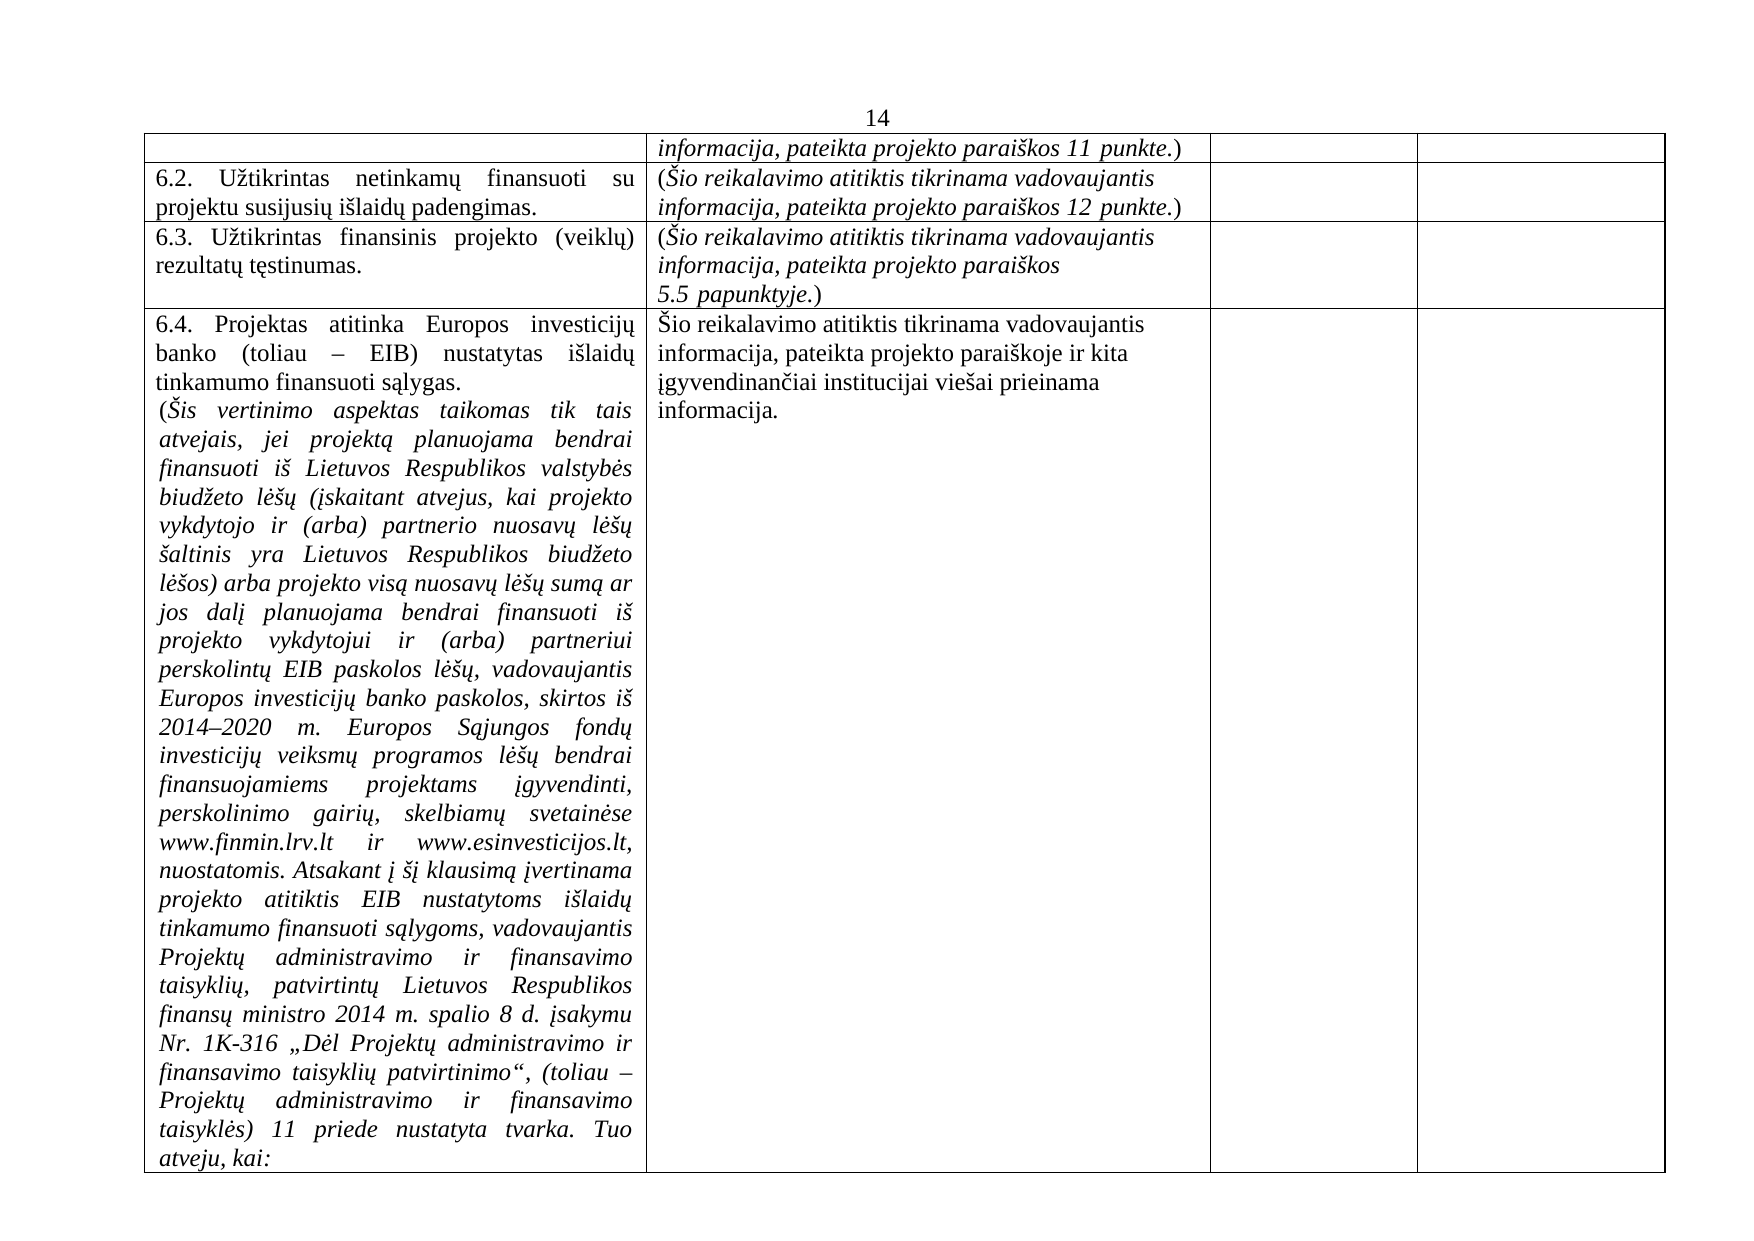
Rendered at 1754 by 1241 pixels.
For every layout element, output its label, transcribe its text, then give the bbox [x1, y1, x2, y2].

table_cell (Šio reikalavimo atitiktis tikrinama vadovaujantis informacija, pateikta projekto paraiškos 12 punkte.) [647, 163, 1210, 221]
table_cell [1418, 222, 1664, 308]
table_cell [1418, 134, 1664, 162]
table_cell 6.4. Projektas atitinka Europos investicijų banko (toliau – EIB) nustatytas išlaidų tinkamumo finansuoti sąlygas. (Šis vertinimo aspektas taikomas tik tais atvejais, jei projektą planuojama bendrai finansuoti iš Lietuvos Respublikos valstybės biudžeto lėšų (įskaitant atvejus, kai projekto vykdytojo ir (arba) partnerio nuosavų lėšų šaltinis yra Lietuvos Respublikos biudžeto lėšos) arba projekto visą nuosavų lėšų sumą ar jos dalį planuojama bendrai finansuoti iš projekto vykdytojui ir (arba) partneriui perskolintų EIB paskolos lėšų, vadovaujantis Europos investicijų banko paskolos, skirtos iš 2014–2020 m. Europos Sąjungos fondų investicijų veiksmų programos lėšų bendrai finansuojamiems projektams įgyvendinti, perskolinimo gairių, skelbiamų svetainėse www.finmin.lrv.lt ir www.esinvesticijos.lt, nuostatomis. Atsakant į šį klausimą įvertinama projekto atitiktis EIB nustatytoms išlaidų tinkamumo finansuoti sąlygoms, vadovaujantis Projektų administravimo ir finansavimo taisyklių, patvirtintų Lietuvos Respublikos finansų ministro 2014 m. spalio 8 d. įsakymu Nr. 1K-316 „Dėl Projektų administravimo ir finansavimo taisyklių patvirtinimo“, (toliau – Projektų administravimo ir finansavimo taisyklės) 11 priede nustatyta tvarka. Tuo atveju, kai: [145, 309, 646, 1172]
table_cell informacija, pateikta projekto paraiškos 11 punkte.) [647, 134, 1210, 162]
table_cell [1211, 163, 1417, 221]
table_cell [1211, 222, 1417, 308]
table_cell Šio reikalavimo atitiktis tikrinama vadovaujantis informacija, pateikta projekto paraiškoje ir kita įgyvendinančiai institucijai viešai prieinama informacija. [647, 309, 1210, 1172]
table_cell [1211, 134, 1417, 162]
table_cell (Šio reikalavimo atitiktis tikrinama vadovaujantis informacija, pateikta projekto paraiškos 5.5 papunktyje.) [647, 222, 1210, 308]
table_cell [1418, 163, 1664, 221]
table_cell [1211, 309, 1417, 1172]
table_cell [145, 134, 646, 162]
table_cell 6.3. Užtikrintas finansinis projekto (veiklų) rezultatų tęstinumas. [145, 222, 646, 308]
table_cell [1418, 309, 1664, 1172]
table_cell 6.2. Užtikrintas netinkamų finansuoti su projektu susijusių išlaidų padengimas. [145, 163, 646, 221]
